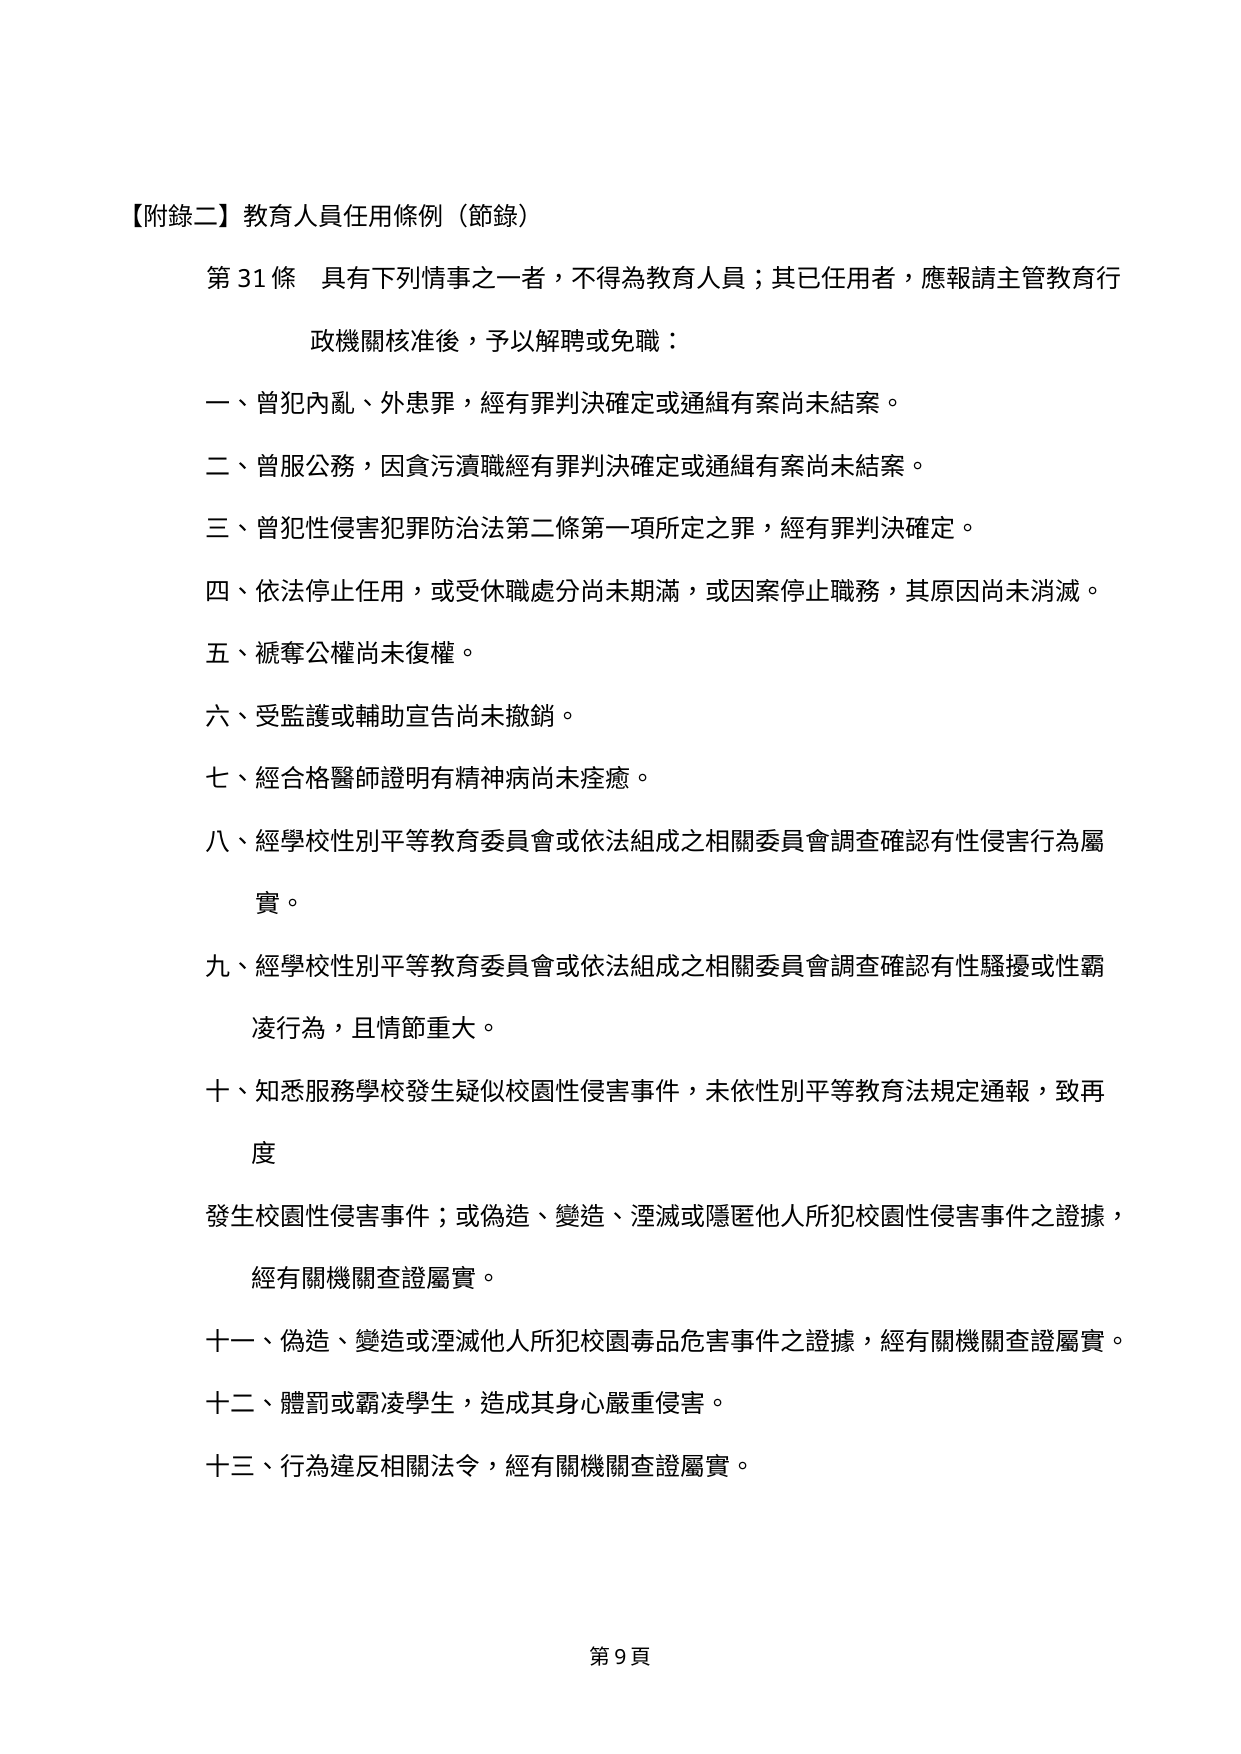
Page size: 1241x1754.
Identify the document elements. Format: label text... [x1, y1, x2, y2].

text 【附錄二】教育人員任用條例（節錄） [118, 173, 1122, 235]
text 十二、體罰或霸凌學生，造成其身心嚴重侵害。 [118, 1360, 1122, 1423]
text 十一、偽造、變造或湮滅他人所犯校園毒品危害事件之證據，經有關機關查證屬實。 [206, 1298, 1122, 1360]
text 六、受監護或輔助宣告尚未撤銷。 [118, 673, 1122, 735]
text 五、褫奪公權尚未復權。 [118, 610, 1122, 673]
text 十、知悉服務學校發生疑似校園性侵害事件，未依性別平等教育法規定通報，致再度 [206, 1048, 1122, 1173]
text 三、曾犯性侵害犯罪防治法第二條第一項所定之罪，經有罪判決確定。 [118, 485, 1122, 548]
text 第31條 具有下列情事之一者，不得為教育人員；其已任用者，應報請主管教育行政機關核准後，予以解聘或免職： [207, 235, 1122, 360]
text 四、依法停止任用，或受休職處分尚未期滿，或因案停止職務，其原因尚未消滅。 [118, 548, 1122, 610]
text 九、經學校性別平等教育委員會或依法組成之相關委員會調查確認有性騷擾或性霸凌行為，且情節重大。 [206, 923, 1122, 1048]
text 八、經學校性別平等教育委員會或依法組成之相關委員會調查確認有性侵害行為屬實。 [206, 798, 1122, 923]
text 發生校園性侵害事件；或偽造、變造、湮滅或隱匿他人所犯校園性侵害事件之證據，經有關機關查證屬實。 [206, 1173, 1122, 1298]
text 二、曾服公務，因貪污瀆職經有罪判決確定或通緝有案尚未結案。 [118, 423, 1122, 485]
text 十三、行為違反相關法令，經有關機關查證屬實。 [118, 1423, 1122, 1485]
text 一、曾犯內亂、外患罪，經有罪判決確定或通緝有案尚未結案。 [118, 360, 1122, 423]
text 七、經合格醫師證明有精神病尚未痊癒。 [118, 735, 1122, 798]
